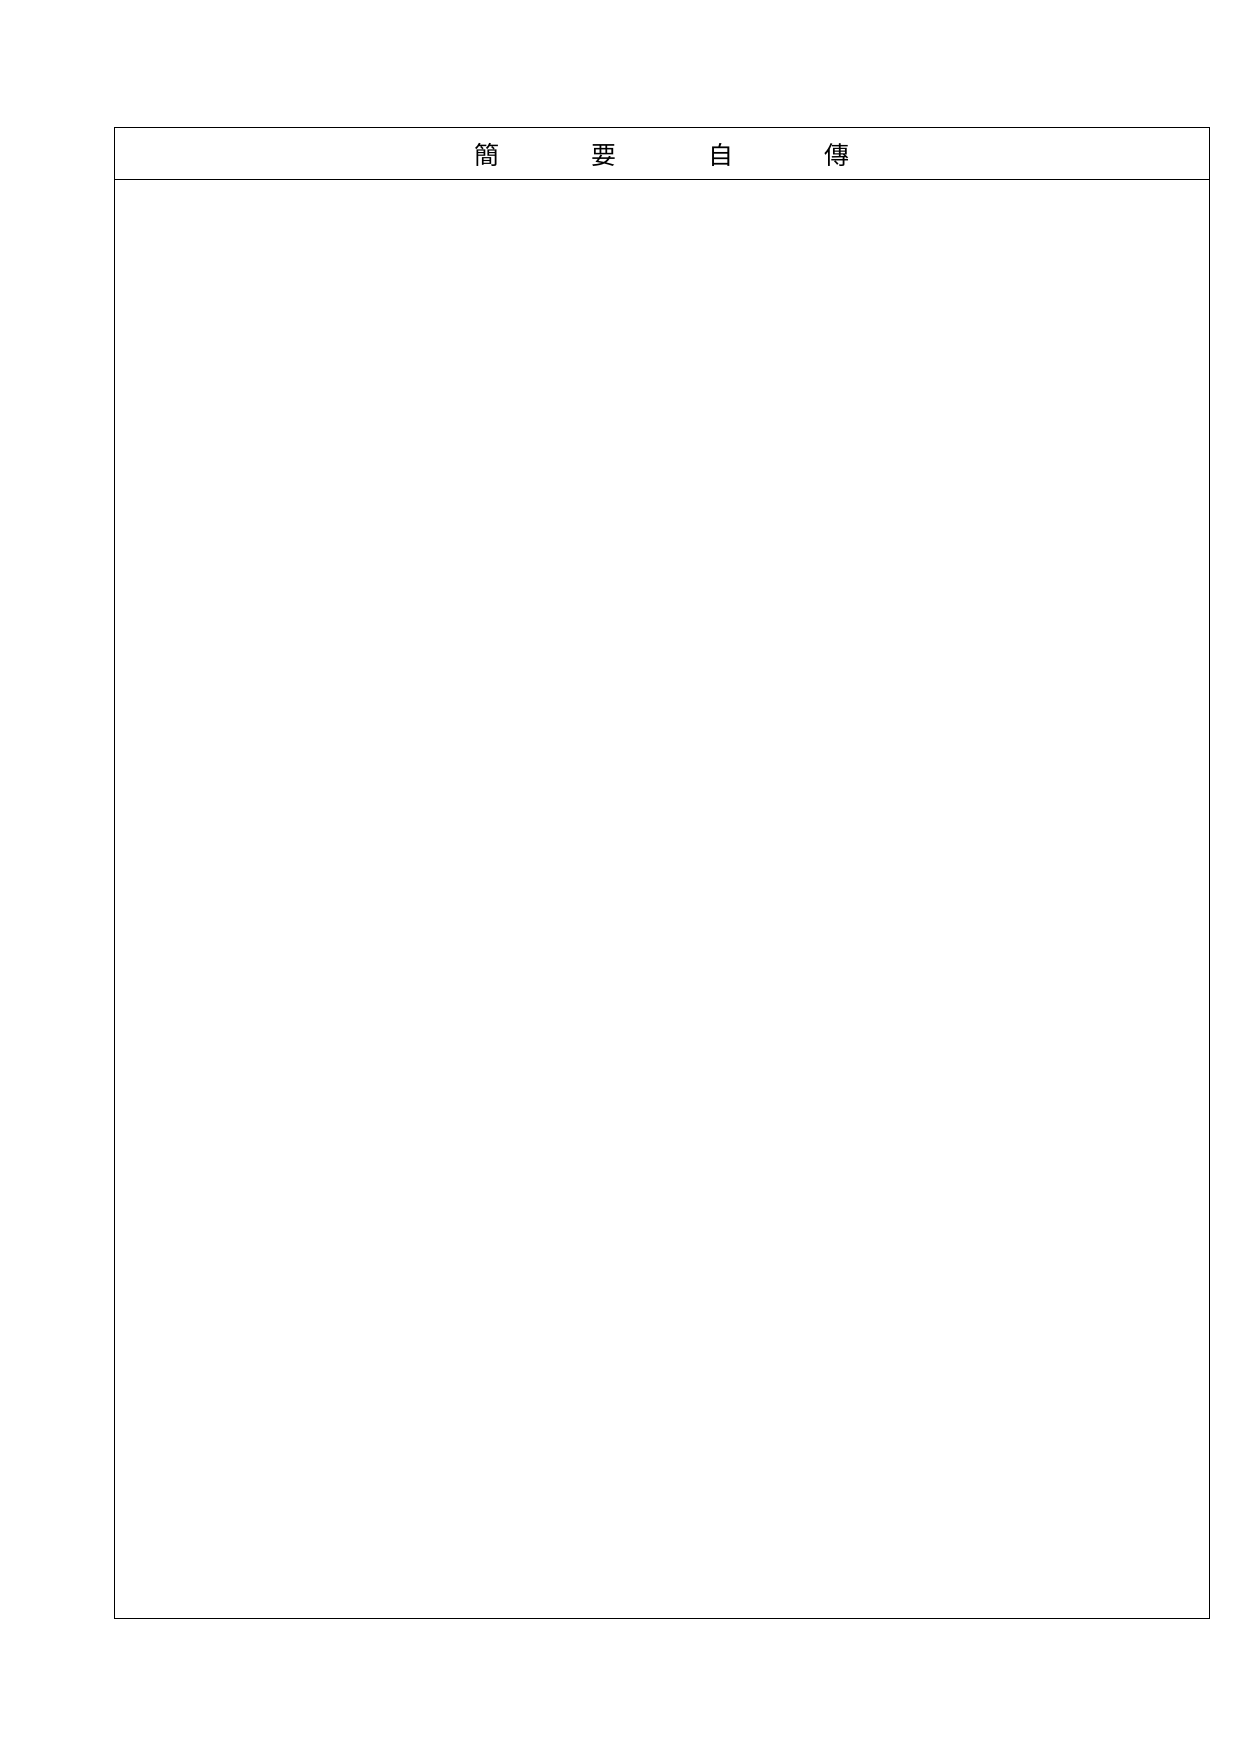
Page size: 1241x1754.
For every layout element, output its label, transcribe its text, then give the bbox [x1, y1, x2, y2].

table_cell 簡要自傳 [115, 128, 1209, 179]
table_cell [115, 180, 1209, 1618]
